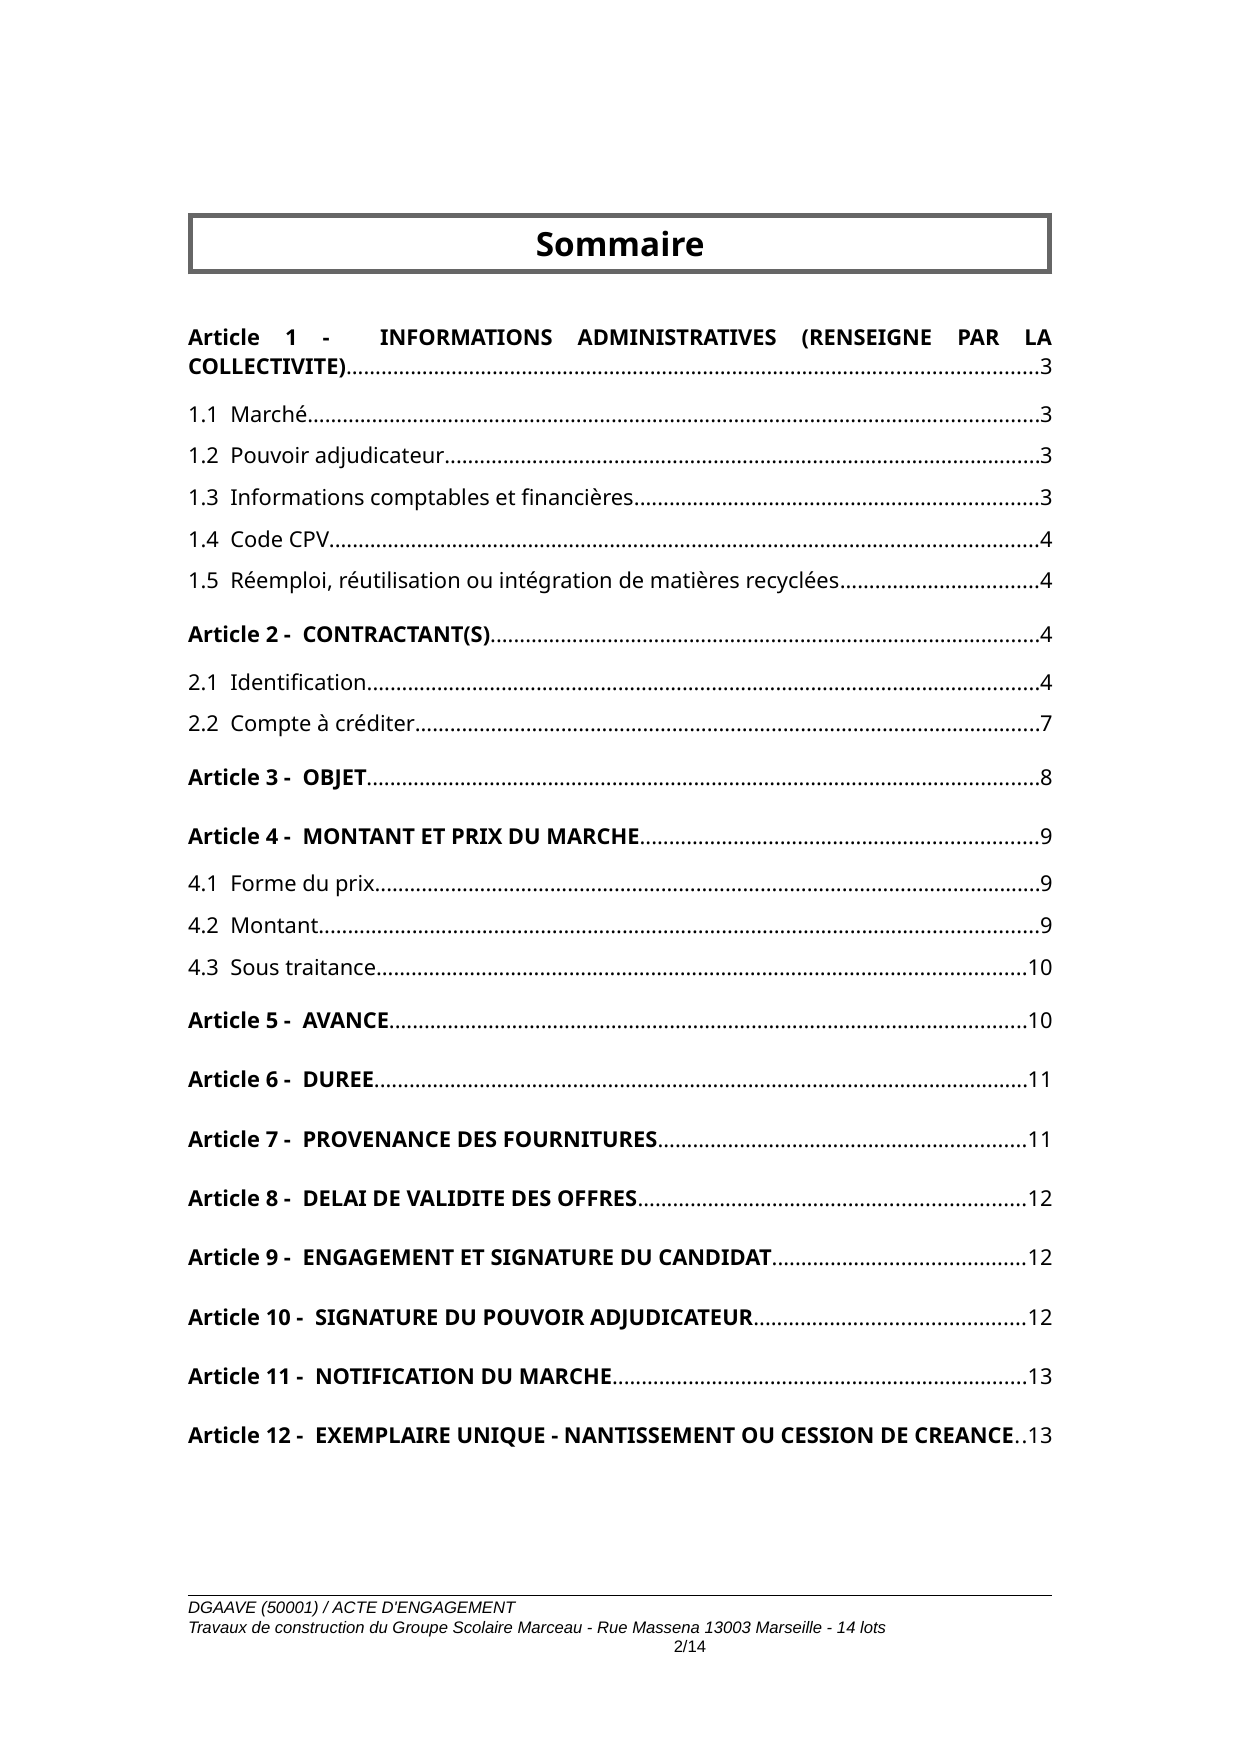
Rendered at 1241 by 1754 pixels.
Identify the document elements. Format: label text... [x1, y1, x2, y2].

text Article 3 - OBJET 8 [188, 762, 1052, 791]
text 4.1 Forme du prix 9 [188, 868, 1052, 898]
subtitle Sommaire [193, 218, 1047, 269]
text Article 8 - DELAI DE VALIDITE DES OFFRES 12 [188, 1183, 1052, 1213]
text 1.3 Informations comptables et financières 3 [188, 482, 1052, 512]
text 1.1 Marché 3 [188, 399, 1052, 429]
text 4.3 Sous traitance 10 [188, 952, 1052, 981]
text 1.5 Réemploi, réutilisation ou intégration de matières recyclées 4 [188, 566, 1052, 595]
text Article 11 - NOTIFICATION DU MARCHE 13 [188, 1361, 1052, 1391]
text Article 5 - AVANCE 10 [188, 1005, 1052, 1035]
text Article 1 - INFORMATIONS ADMINISTRATIVES (RENSEIGNE PAR LA COLLECTIVITE) 3 [188, 322, 1052, 381]
text Article 7 - PROVENANCE DES FOURNITURES 11 [188, 1124, 1052, 1153]
text 1.2 Pouvoir adjudicateur 3 [188, 441, 1052, 470]
text 2.2 Compte à créditer 7 [188, 708, 1052, 738]
text Article 9 - ENGAGEMENT ET SIGNATURE DU CANDIDAT 12 [188, 1242, 1052, 1272]
text Article 12 - EXEMPLAIRE UNIQUE - NANTISSEMENT OU CESSION DE CREANCE 13 [188, 1420, 1052, 1450]
text 1.4 Code CPV 4 [188, 524, 1052, 554]
text 2.1 Identification 4 [188, 666, 1052, 696]
text Article 6 - DUREE 11 [188, 1064, 1052, 1094]
text Article 10 - SIGNATURE DU POUVOIR ADJUDICATEUR 12 [188, 1301, 1052, 1331]
text Article 4 - MONTANT ET PRIX DU MARCHE 9 [188, 821, 1052, 851]
text Article 2 - CONTRACTANT(S) 4 [188, 619, 1052, 649]
text 4.2 Montant 9 [188, 910, 1052, 940]
